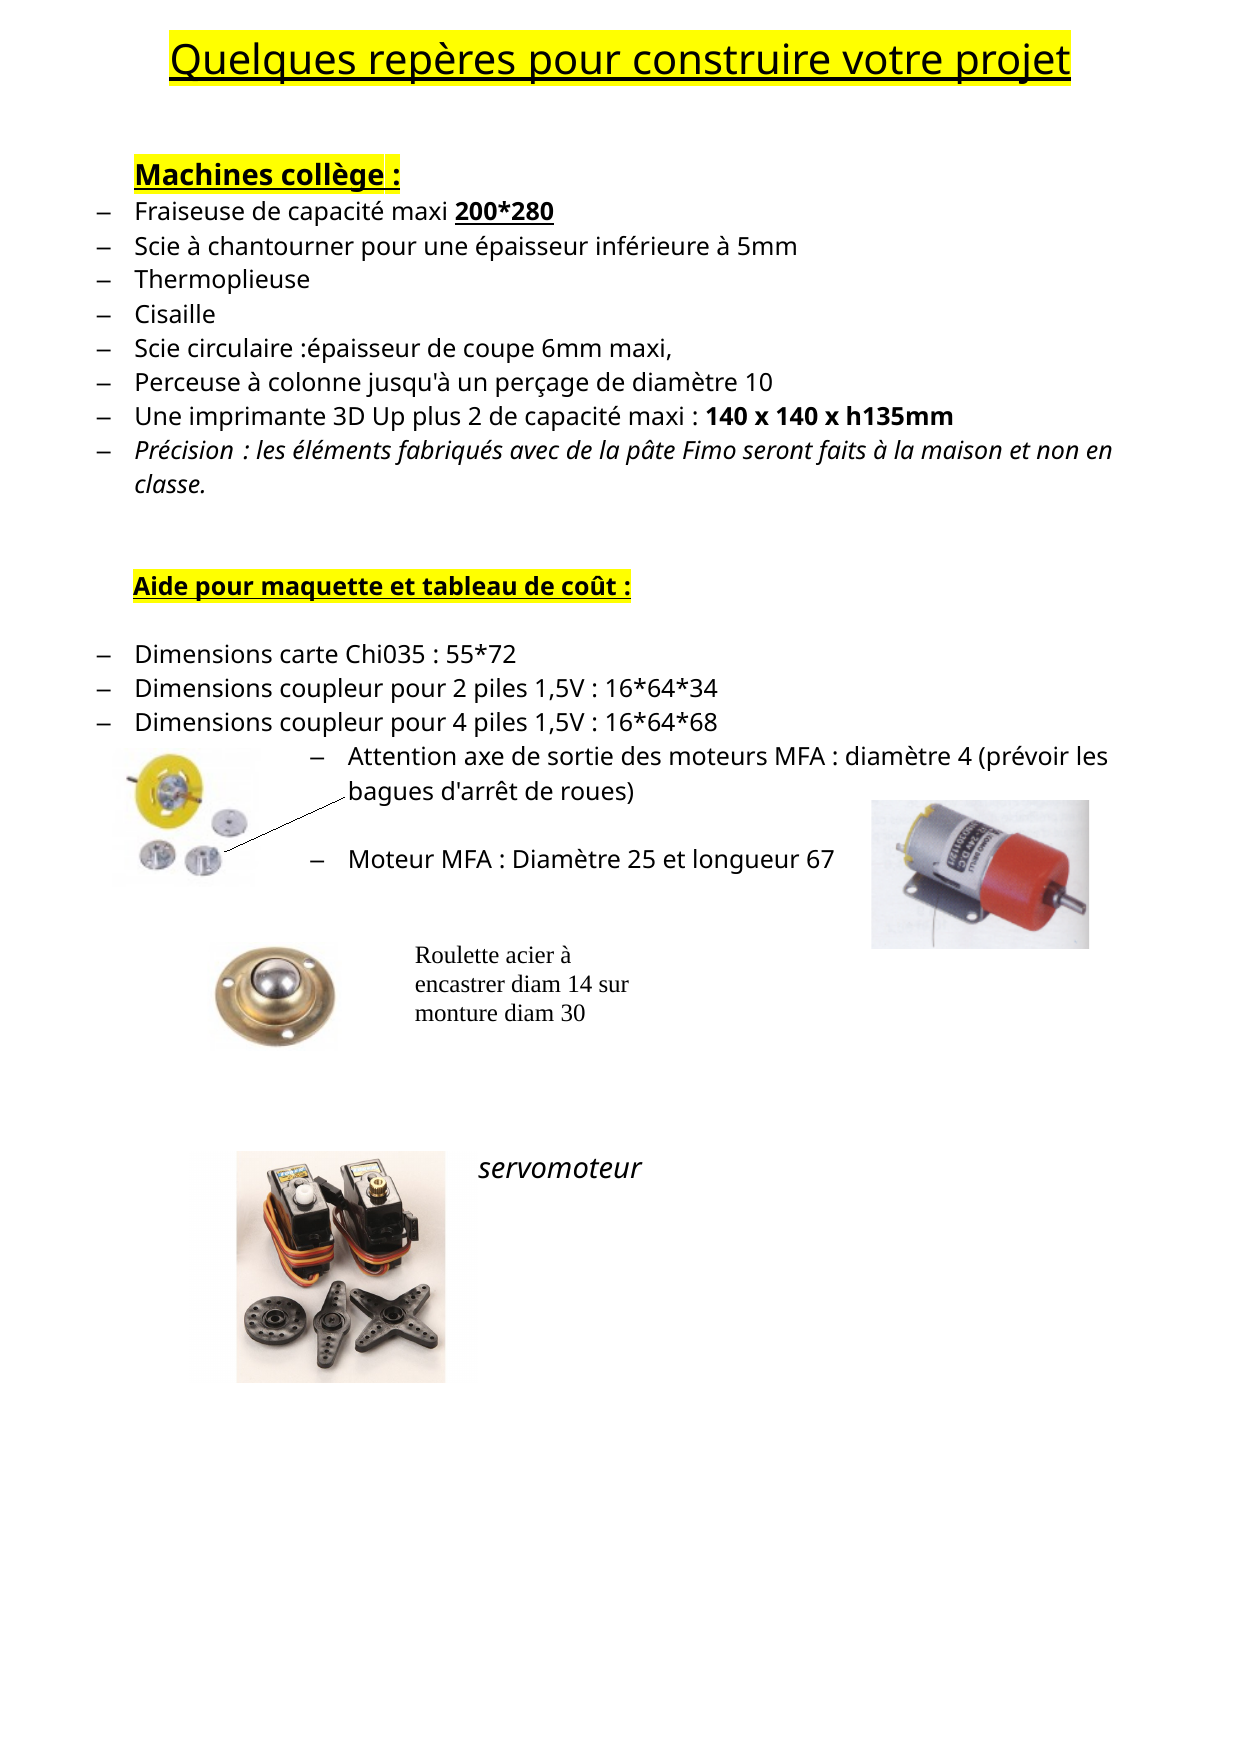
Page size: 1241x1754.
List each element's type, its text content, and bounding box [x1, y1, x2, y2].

list Machines collège : [97, 154, 1181, 194]
text Quelques repères pour construire votre projet [59, 29, 1181, 86]
list Dimensions coupleur pour 2 piles 1,5V : 16*64*34 [97, 671, 1181, 705]
list Dimensions carte Chi035 : 55*72 [97, 637, 1181, 671]
list Cisaille [97, 296, 1181, 330]
text servomoteur [59, 1147, 1181, 1187]
list Perceuse à colonne jusqu'à un perçage de diamètre 10 [97, 364, 1181, 398]
picture [871, 800, 1090, 949]
picture [100, 748, 273, 887]
list Moteur MFA : Diamètre 25 et longueur 67 [273, 841, 871, 875]
list [1090, 841, 1181, 875]
picture [207, 942, 342, 1051]
picture [189, 1151, 479, 1383]
text Aide pour maquette et tableau de coût : [59, 569, 1181, 603]
list Scie circulaire :épaisseur de coupe 6mm maxi, [97, 330, 1181, 364]
list Dimensions coupleur pour 4 piles 1,5V : 16*64*68 [97, 705, 1181, 739]
list Scie à chantourner pour une épaisseur inférieure à 5mm [97, 228, 1181, 262]
list Thermoplieuse [97, 262, 1181, 296]
list Fraiseuse de capacité maxi 200*280 [97, 194, 1181, 228]
list Précision : les éléments fabriqués avec de la pâte Fimo seront faits à la maison et non en classe. [97, 432, 1181, 501]
list Attention axe de sortie des moteurs MFA : diamètre 4 (prévoir les bagues d'arrêt de roues) [97, 739, 1181, 841]
list Une imprimante 3D Up plus 2 de capacité maxi : 140 x 140 x h135mm [97, 398, 1181, 432]
